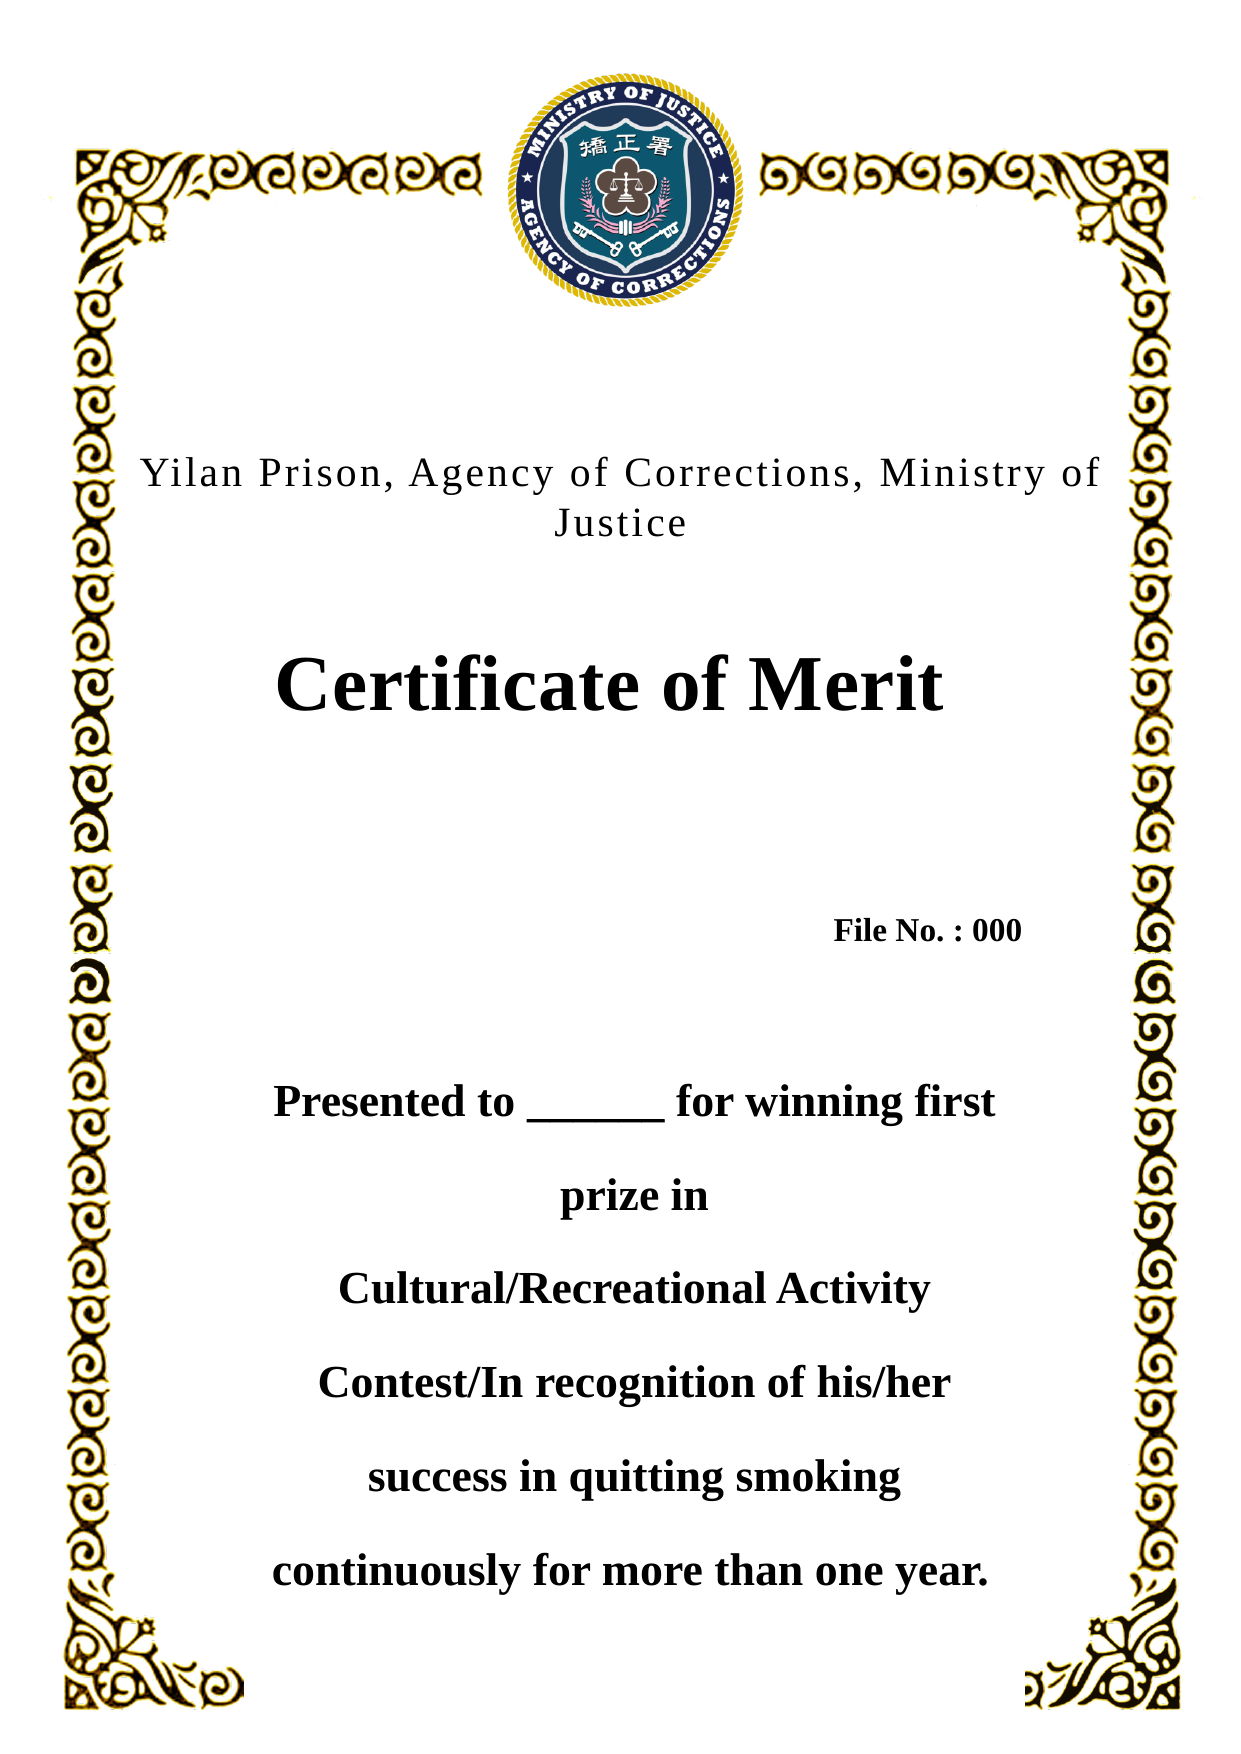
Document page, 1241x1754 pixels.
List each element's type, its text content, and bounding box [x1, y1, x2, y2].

subtitle Yilan Prison, Agency of Corrections, Ministry of Justice [118, 447, 1122, 547]
text Presented to ­­­______ for winning first prize in [259, 1041, 1010, 1229]
text Cultural/Recreational Activity Contest/In recognition of his/her success in quitting smoking continuously for more than one year. [259, 1229, 1010, 1604]
text File No. : 000 [428, 888, 1022, 950]
text Certificate of Merit [118, 609, 1122, 734]
text Date: [259, 1697, 1010, 1746]
